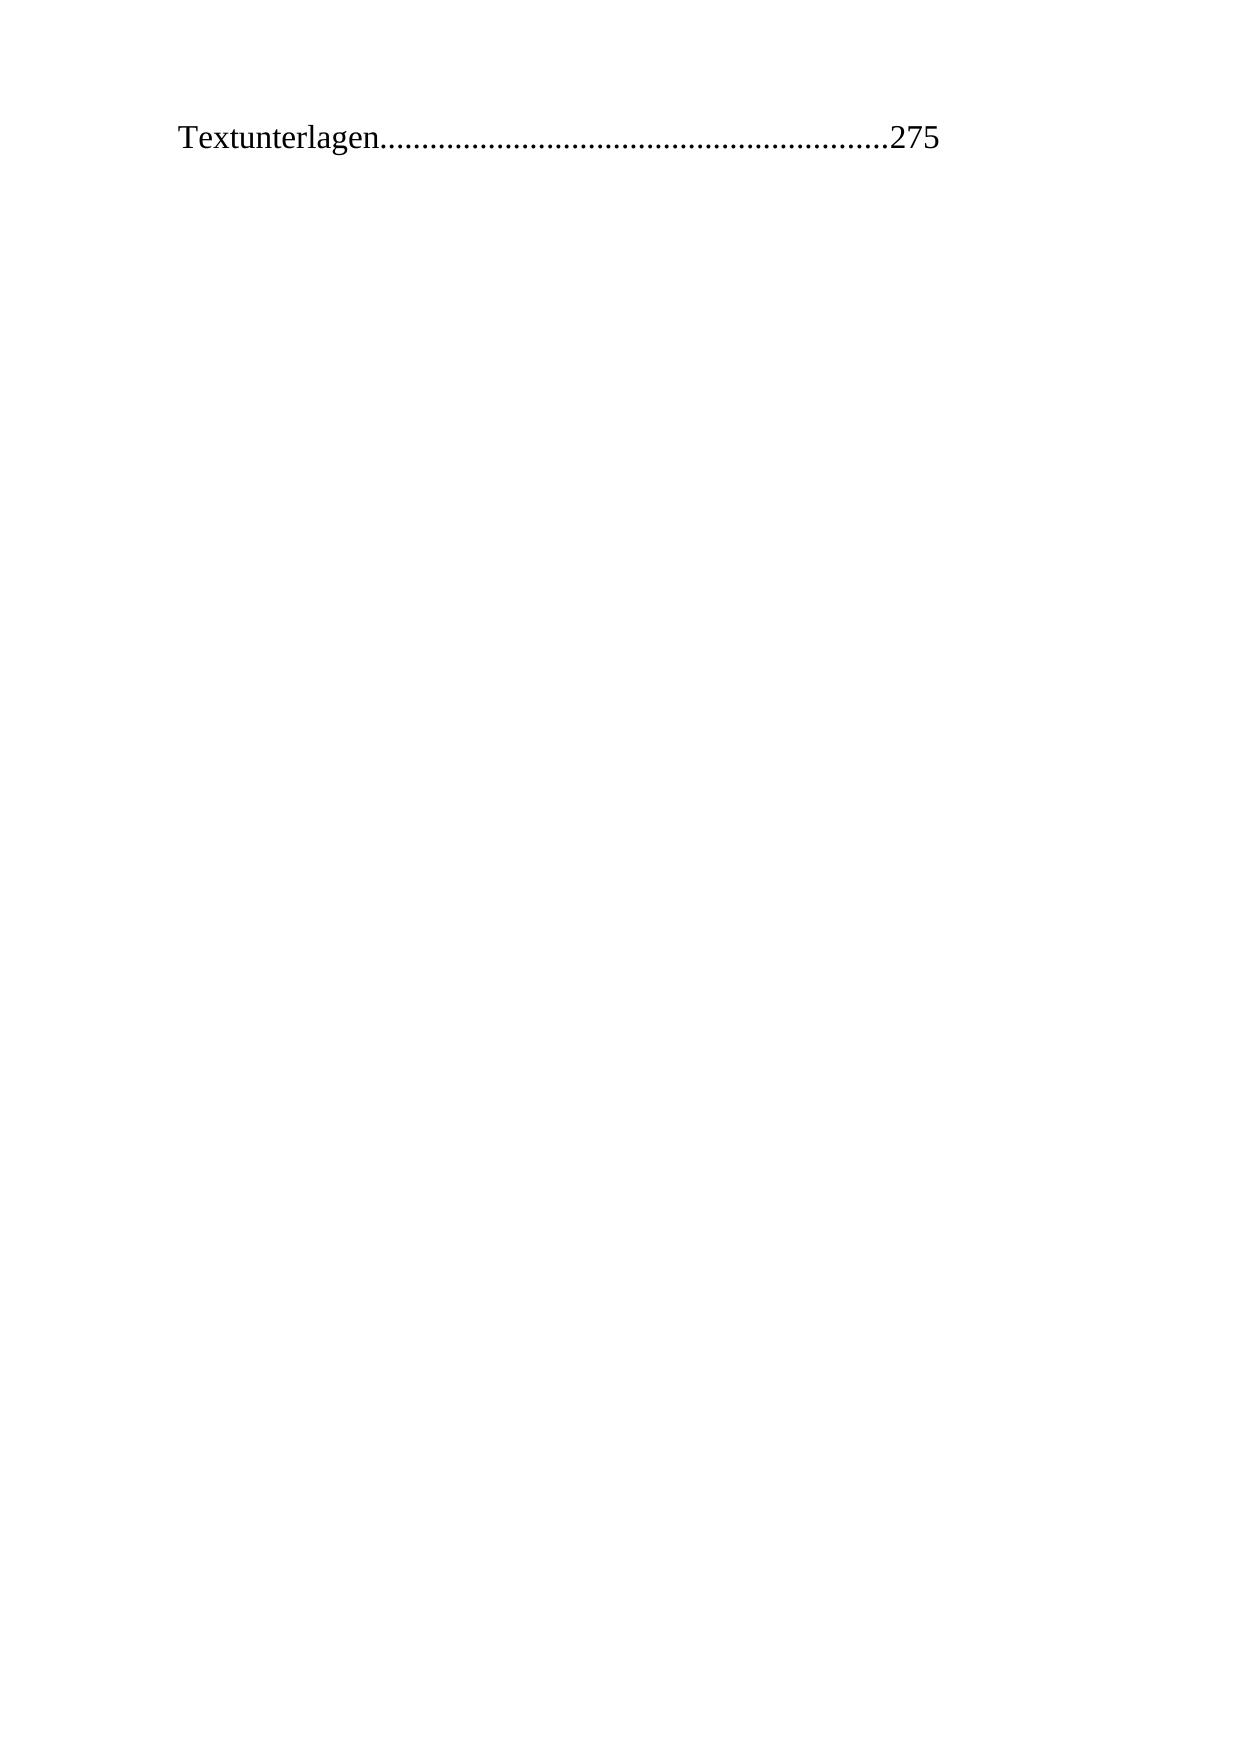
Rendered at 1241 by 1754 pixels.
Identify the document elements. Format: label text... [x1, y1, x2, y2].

text Textunterlagen 275 [144, 118, 939, 156]
